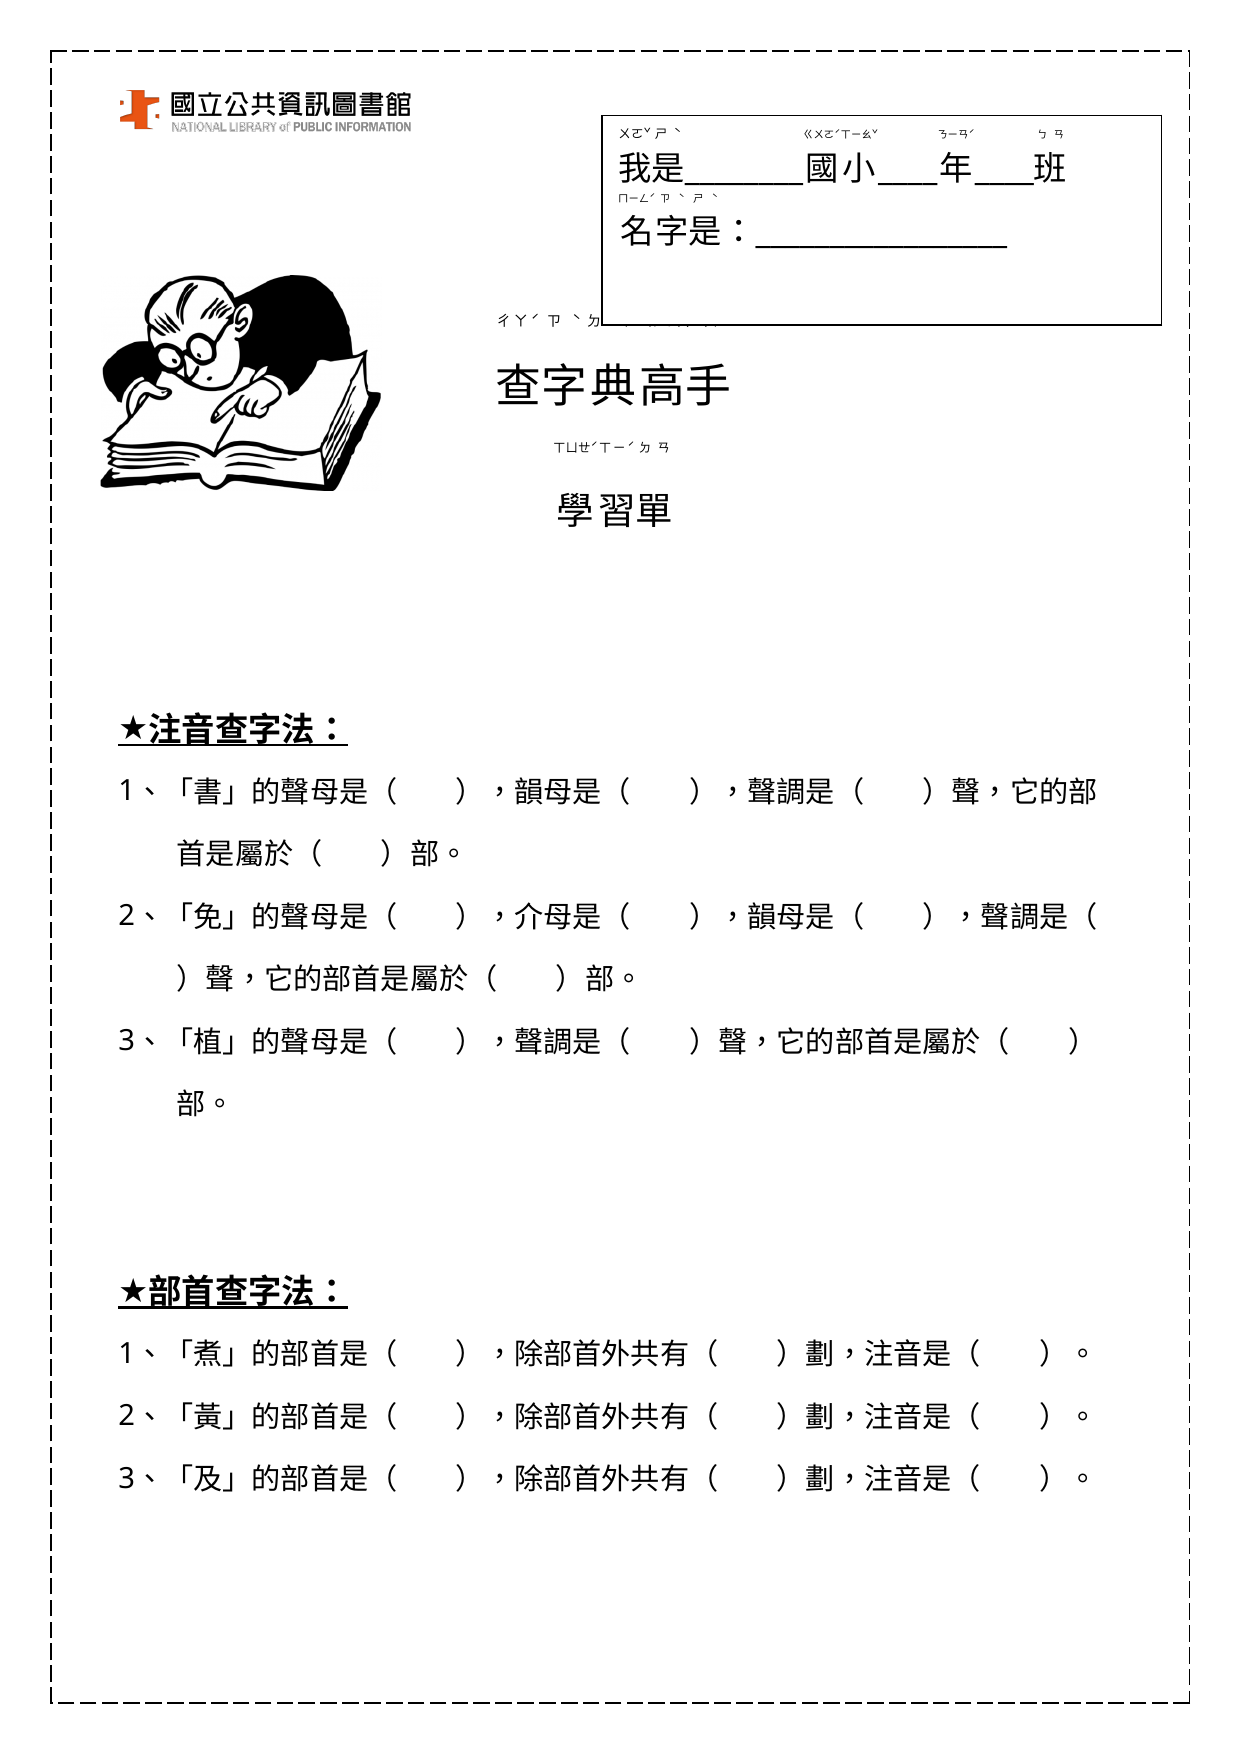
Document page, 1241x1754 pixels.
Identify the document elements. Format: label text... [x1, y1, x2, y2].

text 3、「植」的聲母是（ ），聲調是（ ）聲，它的部首是屬於（ ）部。 [118, 998, 1107, 1123]
text 3、「及」的部首是（ ），除部首外共有（ ）劃，注音是（ ）。 [118, 1435, 1107, 1498]
text 2、「免」的聲母是（ ），介母是（ ），韻母是（ ），聲調是（ ）聲，它的部首是屬於（ ）部。 [118, 873, 1107, 998]
text 1、「煮」的部首是（ ），除部首外共有（ ）劃，注音是（ ）。 [118, 1310, 1107, 1373]
text 名ㄇㄧㄥˊ字ㄗˋ是ㄕˋ：_________________ [618, 190, 1146, 254]
text 2、「黃」的部首是（ ），除部首外共有（ ）劃，注音是（ ）。 [118, 1373, 1107, 1435]
text ★部首查字法： [118, 1248, 1107, 1310]
text 學ㄒㄩㄝˊ習ㄒㄧˊ單ㄉㄢ [118, 435, 1107, 560]
text 1、「書」的聲母是（ ），韻母是（ ），聲調是（ ）聲，它的部首是屬於（ ）部。 [118, 748, 1107, 873]
text ★注音查字法： [118, 685, 1107, 748]
text 我ㄨㄛˇ是ㄕˋ________國ㄍㄨㄛˊ小ㄒㄧㄠˇ____年ㄋㄧㄢˊ____班ㄅㄢ [618, 123, 1146, 190]
text 查ㄔㄚˊ字ㄗˋ典ㄉㄧㄢˇ高ㄍㄠ手ㄕㄡˇ [383, 310, 1107, 435]
